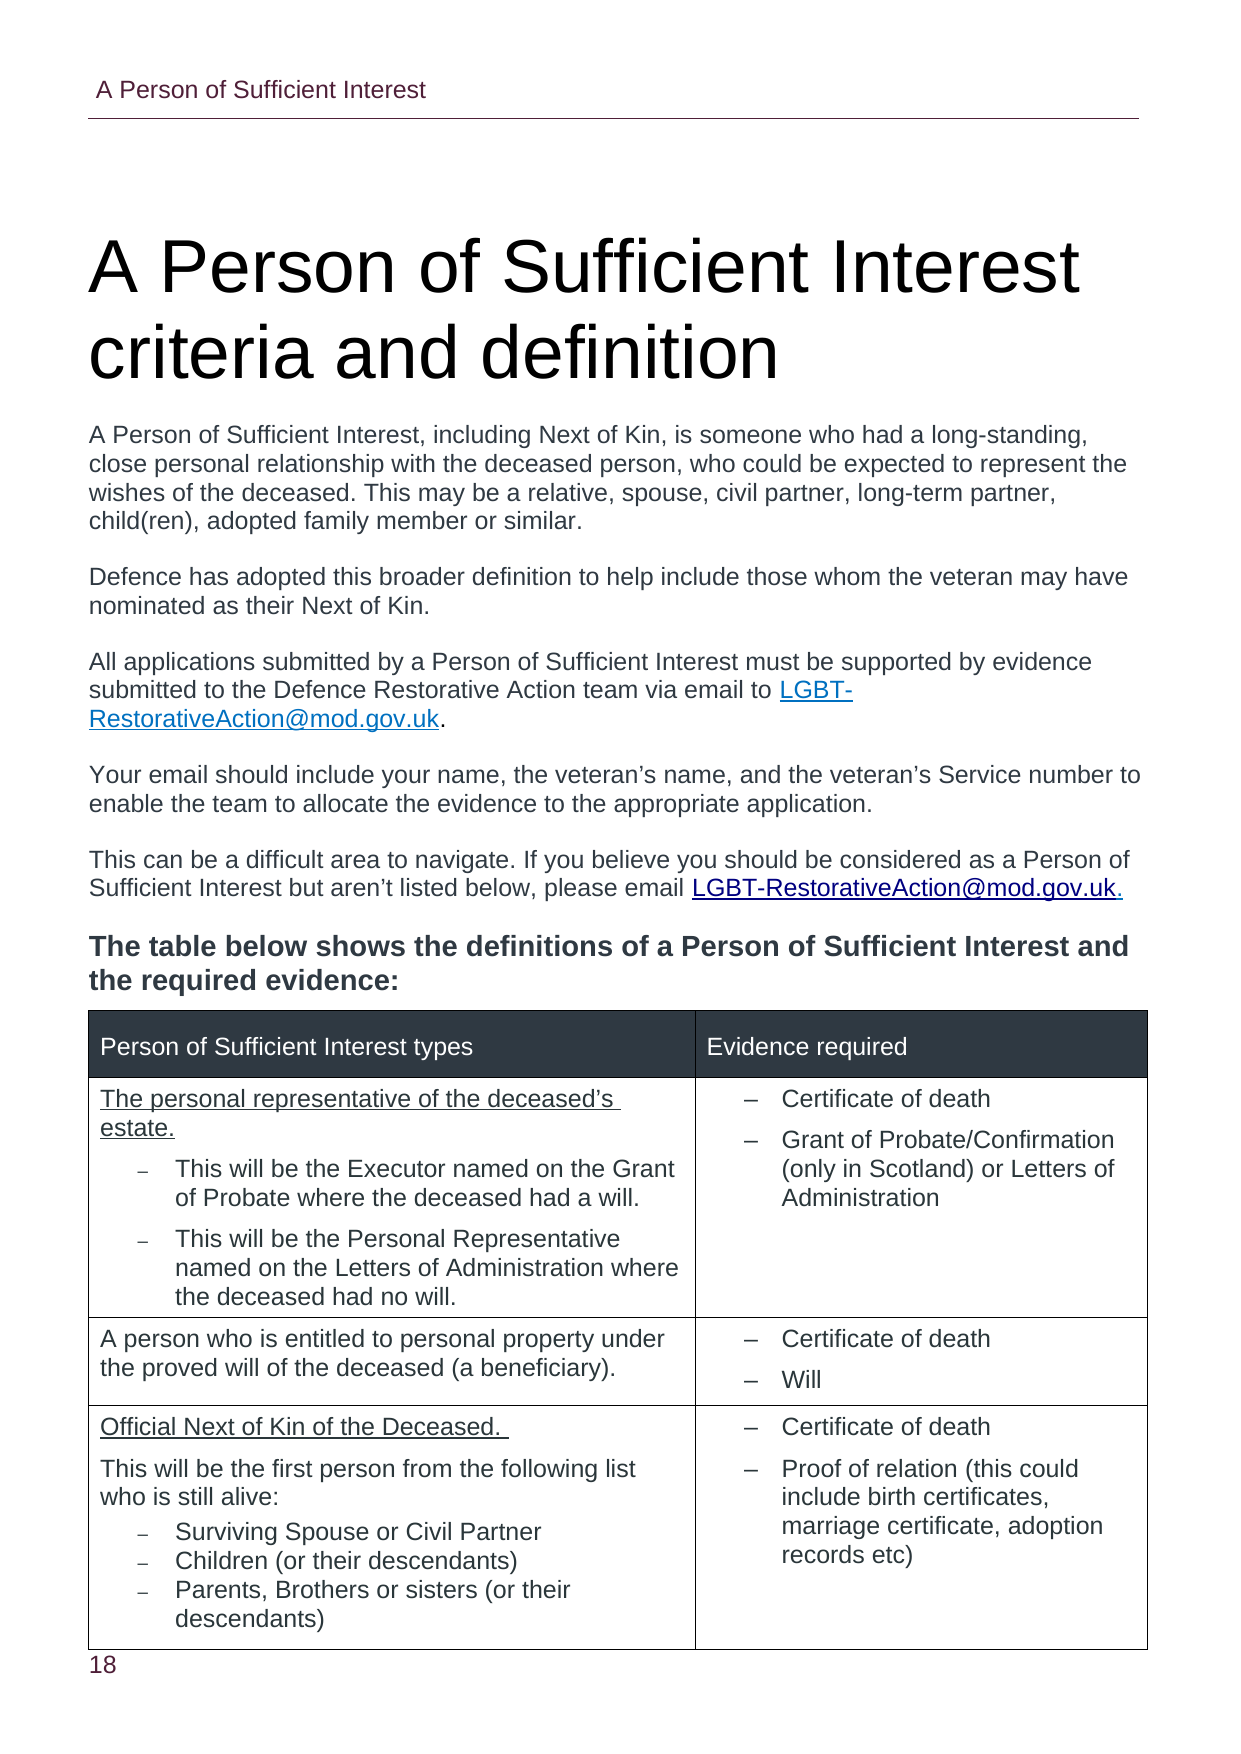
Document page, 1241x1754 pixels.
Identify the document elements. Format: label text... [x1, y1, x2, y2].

text This can be a difficult area to navigate. If you believe you should be considered as a Person of Sufficient Interest but aren’t listed below, please email LGBT-RestorativeAction@mod.gov.uk. [89, 845, 1152, 902]
table_cell Certificate of death Will [696, 1318, 1147, 1405]
text Defence has adopted this broader definition to help include those whom the veteran may have nominated as their Next of Kin. [89, 562, 1152, 620]
table_header Evidence required [696, 1011, 1147, 1077]
text All applications submitted by a Person of Sufficient Interest must be supported by evidence submitted to the Defence Restorative Action team via email to LGBT-RestorativeAction@mod.gov.uk. [89, 647, 1152, 733]
table_cell The personal representative of the deceased’s estate. This will be the Executor named on the Grant of Probate where the deceased had a will. This will be the Personal Representative named on the Letters of Administration where the deceased had no will. [89, 1078, 695, 1317]
text Your email should include your name, the veteran’s name, and the veteran’s Service number to enable the team to allocate the evidence to the appropriate application. [89, 760, 1152, 818]
table_cell Official Next of Kin of the Deceased. This will be the first person from the following list who is still alive: Surviving Spouse or Civil Partner Children (or their descendants) Parents, Brothers or sisters (or their descendants) Half siblings (or their descendants) Grandparents Uncles or aunts (or their descendants) Half uncles or aunts (or their descendants) [89, 1406, 695, 1649]
text A Person of Sufficient Interest, including Next of Kin, is someone who had a long-standing, close personal relationship with the deceased person, who could be expected to represent the wishes of the deceased. This may be a relative, spouse, civil partner, long-term partner, child(ren), adopted family member or similar. [89, 420, 1152, 535]
subtitle A Person of Sufficient Interest criteria and definition [89, 222, 1152, 394]
table_cell Certificate of death Grant of Probate/Confirmation (only in Scotland) or Letters of Administration [696, 1078, 1147, 1317]
table_header Person of Sufficient Interest types [89, 1011, 695, 1077]
table_cell A person who is entitled to personal property under the proved will of the deceased (a beneficiary). [89, 1318, 695, 1405]
table_cell Certificate of death Proof of relation (this could include birth certificates, marriage certificate, adoption records etc) [696, 1406, 1147, 1649]
subtitle The table below shows the definitions of a Person of Sufficient Interest and the required evidence: [89, 929, 1152, 996]
